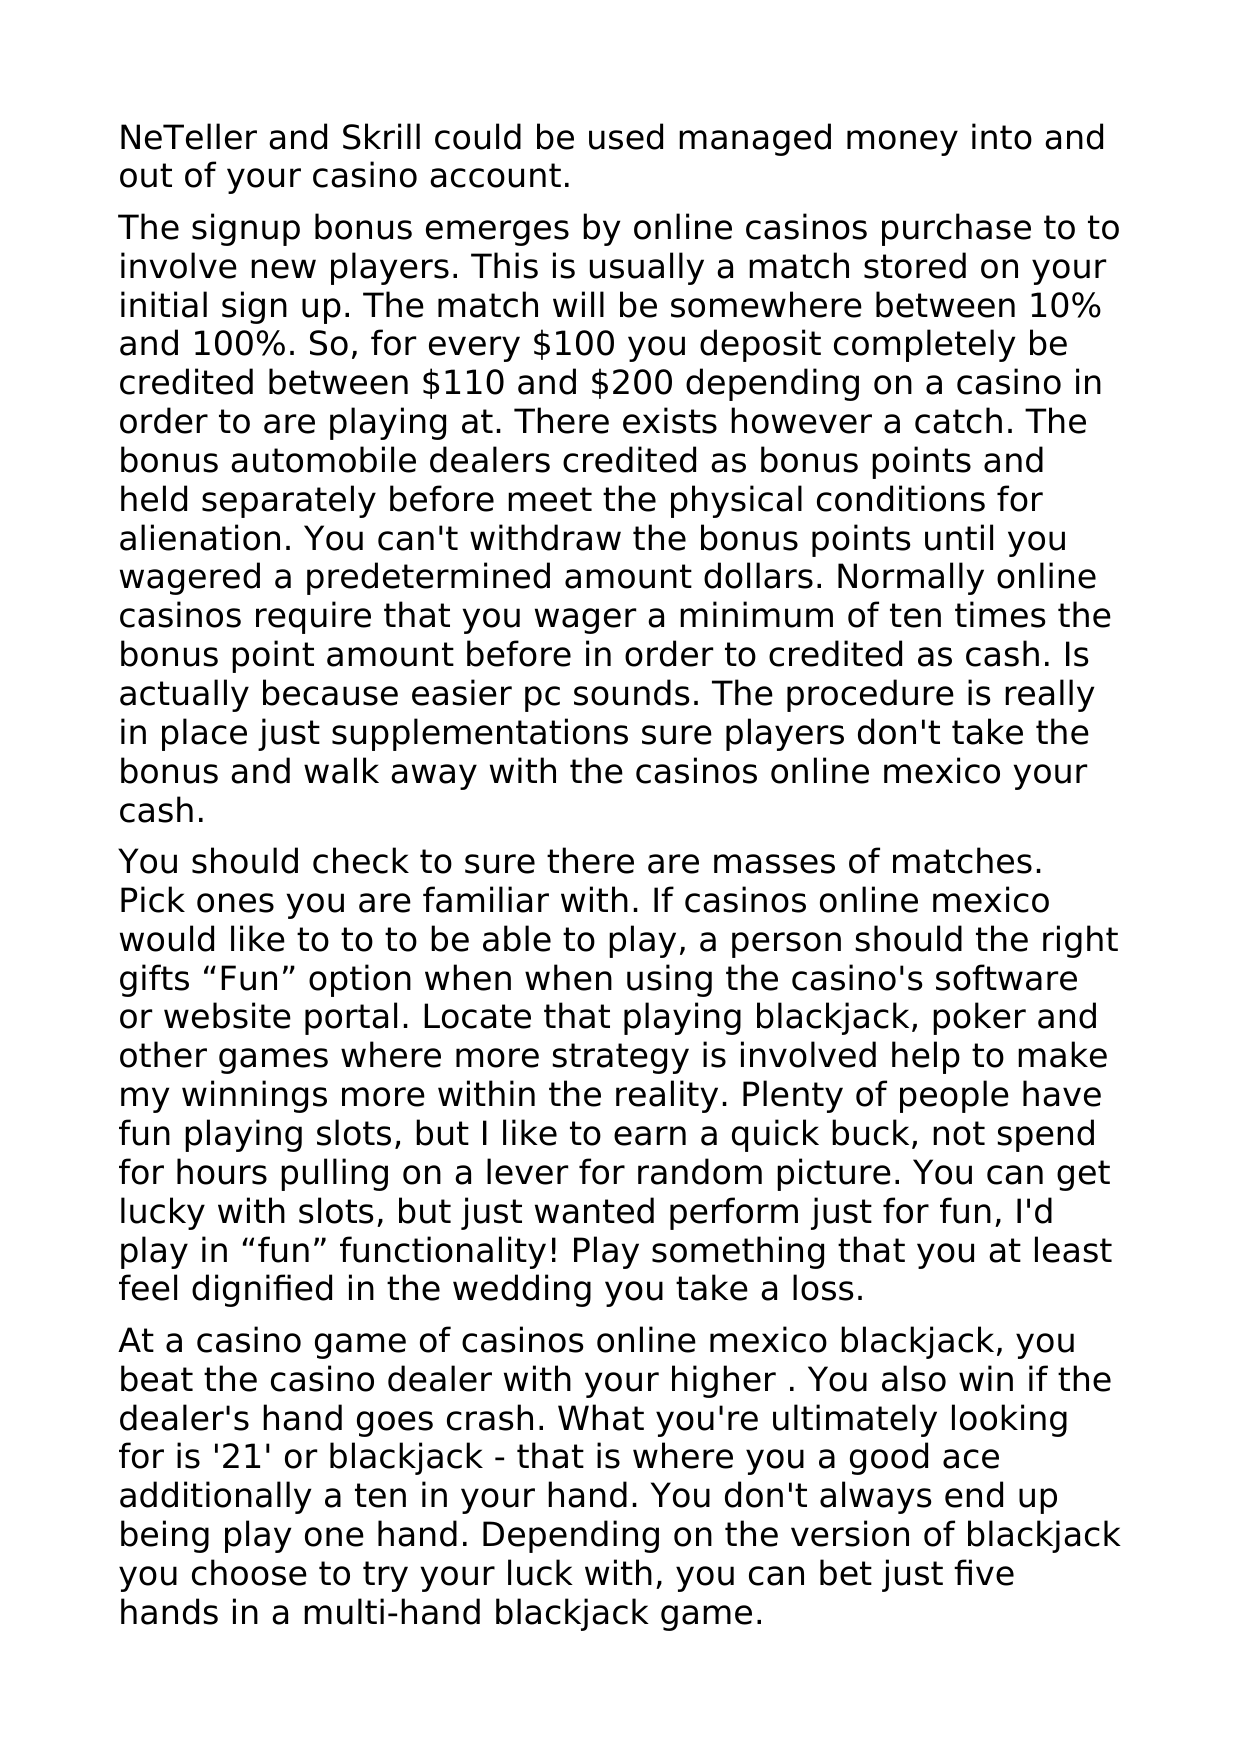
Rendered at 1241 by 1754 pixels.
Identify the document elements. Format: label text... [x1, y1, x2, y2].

text The signup bonus emerges by online casinos purchase to to involve new players. This is usually a match stored on your initial sign up. The match will be somewhere between 10% and 100%. So, for every $100 you deposit completely be credited between $110 and $200 depending on a casino in order to are playing at. There exists however a catch. The bonus automobile dealers credited as bonus points and held separately before meet the physical conditions for alienation. You can't withdraw the bonus points until you wagered a predetermined amount dollars. Normally online casinos require that you wager a minimum of ten times the bonus point amount before in order to credited as cash. Is actually because easier pc sounds. The procedure is really in place just supplementations sure players don't take the bonus and walk away with the casinos online mexico your cash. [118, 208, 1122, 830]
text NeTeller and Skrill could be used managed money into and out of your casino account. [118, 118, 1122, 196]
text You should check to sure there are masses of matches. Pick ones you are familiar with. If casinos online mexico would like to to to be able to play, a person should the right gifts “Fun” option when when using the casino's software or website portal. Locate that playing blackjack, poker and other games where more strategy is involved help to make my winnings more within the reality. Plenty of people have fun playing slots, but I like to earn a quick buck, not spend for hours pulling on a lever for random picture. You can get lucky with slots, but just wanted perform just for fun, I'd play in “fun” functionality! Play something that you at least feel dignified in the wedding you take a loss. [118, 842, 1122, 1309]
text At a casino game of casinos online mexico blackjack, you beat the casino dealer with your higher . You also win if the dealer's hand goes crash. What you're ultimately looking for is '21' or blackjack - that is where you a good ace additionally a ten in your hand. You don't always end up being play one hand. Depending on the version of blackjack you choose to try your luck with, you can bet just five hands in a multi-hand blackjack game. [118, 1321, 1122, 1632]
